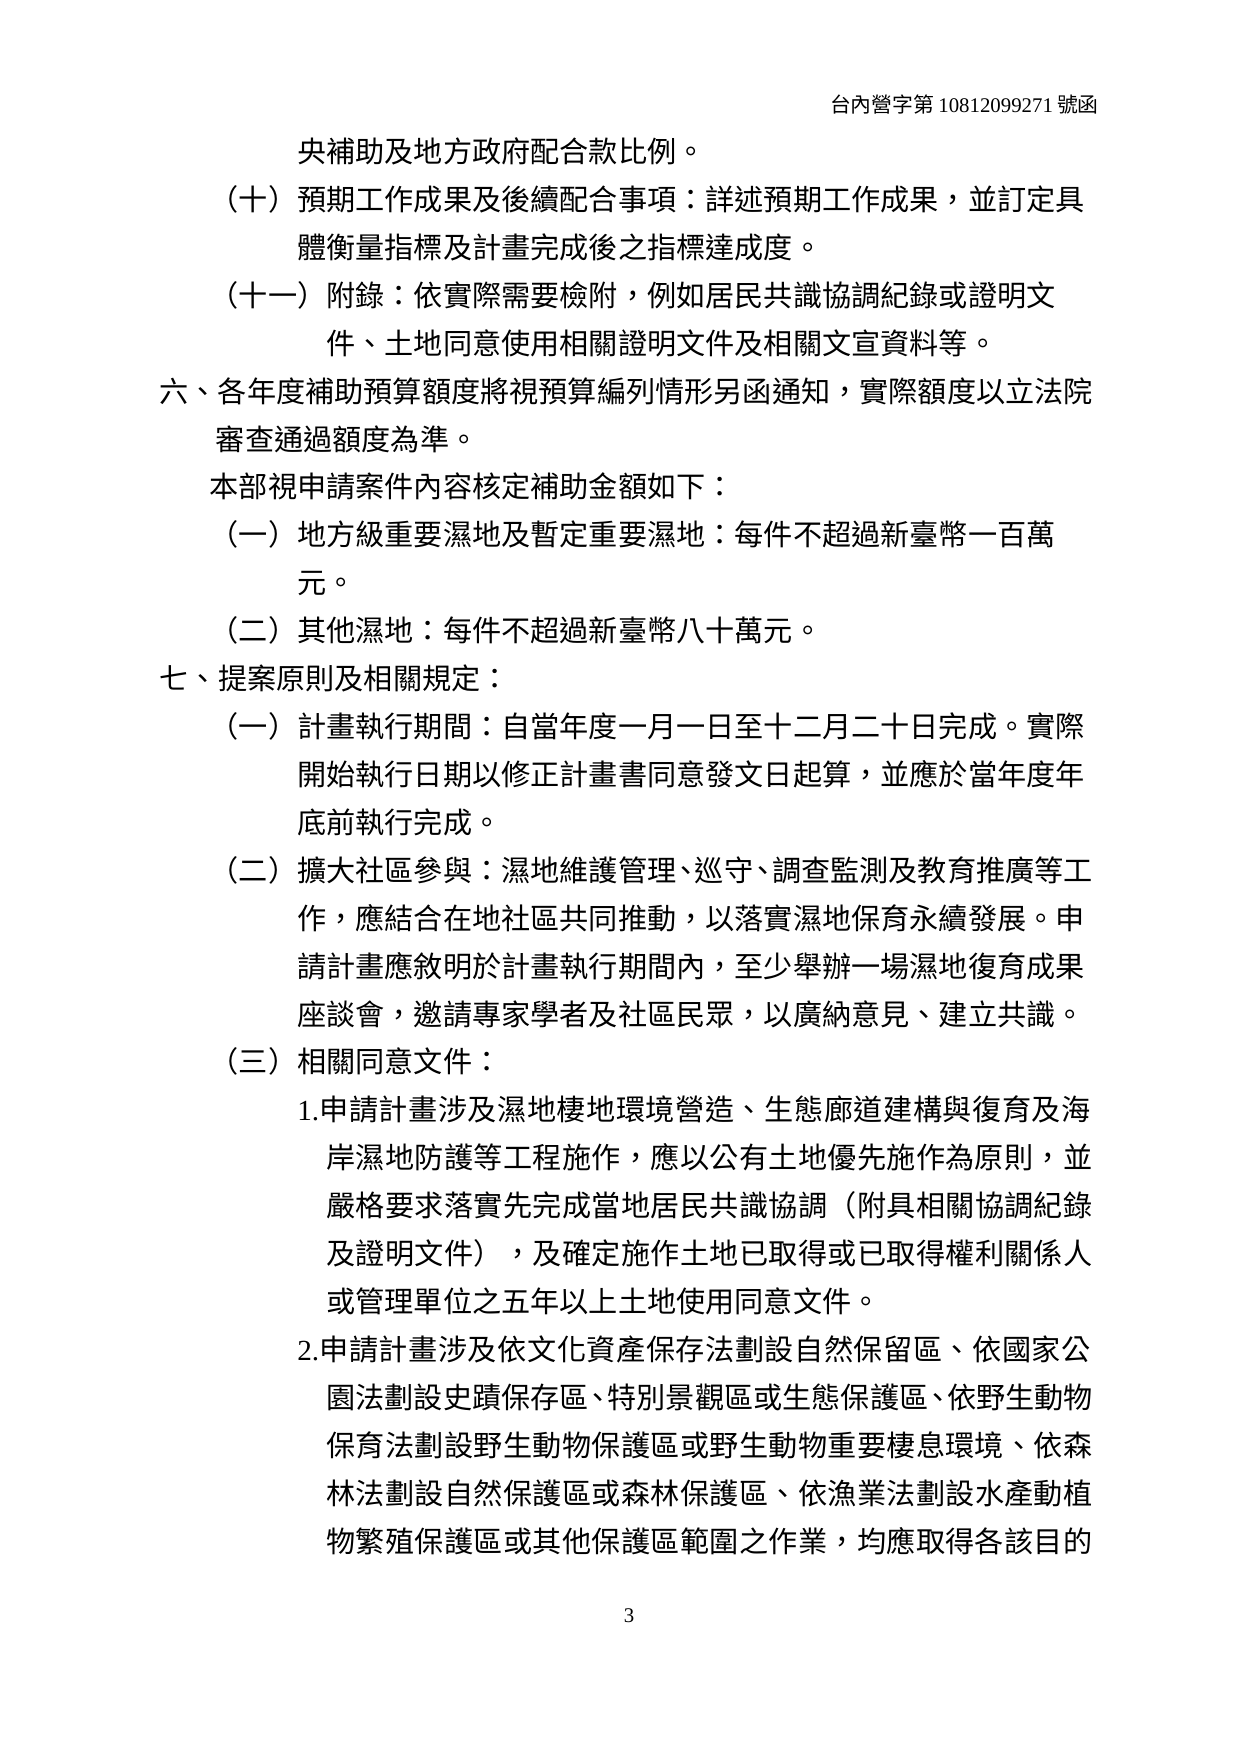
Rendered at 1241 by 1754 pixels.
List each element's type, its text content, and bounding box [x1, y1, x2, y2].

table_cell 六、各年度補助預算額度將視預算編列情形另函通知，實際額度以立法院審查通過額度為準。 本部視申請案件內容核定補助金額如下： （一）地方級重要濕地及暫定重要濕地：每件不超過新臺幣一百萬元。 （二）其他濕地：每件不超過新臺幣八十萬元。 [157, 364, 1096, 651]
table_cell 央補助及地方政府配合款比例。 （十）預期工作成果及後續配合事項：詳述預期工作成果，並訂定具體衡量指標及計畫完成後之指標達成度。 （十一）附錄：依實際需要檢附，例如居民共識協調紀錄或證明文件、土地同意使用相關證明文件及相關文宣資料等。 [157, 124, 1096, 364]
table_cell 七、提案原則及相關規定： （一）計畫執行期間：自當年度一月一日至十二月二十日完成。實際開始執行日期以修正計畫書同意發文日起算，並應於當年度年底前執行完成。 （二）擴大社區參與：濕地維護管理、巡守、調查監測及教育推廣等工作，應結合在地社區共同推動，以落實濕地保育永續發展。申請計畫應敘明於計畫執行期間內，至少舉辦一場濕地復育成果座談會，邀請專家學者及社區民眾，以廣納意見、建立共識。 （三）相關同意文件： 1.申請計畫涉及濕地棲地環境營造、生態廊道建構與復育及海岸濕地防護等工程施作，應以公有土地優先施作為原則，並嚴格要求落實先完成當地居民共識協調（附具相關協調紀錄及證明文件），及確定施作土地已取得或已取得權利關係人或管理單位之五年以上土地使用同意文件。 2.申請計畫涉及依文化資產保存法劃設自然保留區、依國家公園法劃設史蹟保存區、特別景觀區或生態保護區、依野生動物保育法劃設野生動物保護區或野生動物重要棲息環境、依森林法劃設自然保護區或森林保護區、依漁業法劃設水產動植物繁殖保護區或其他保護區範圍之作業，均應取得各該目的 [157, 651, 1096, 1562]
